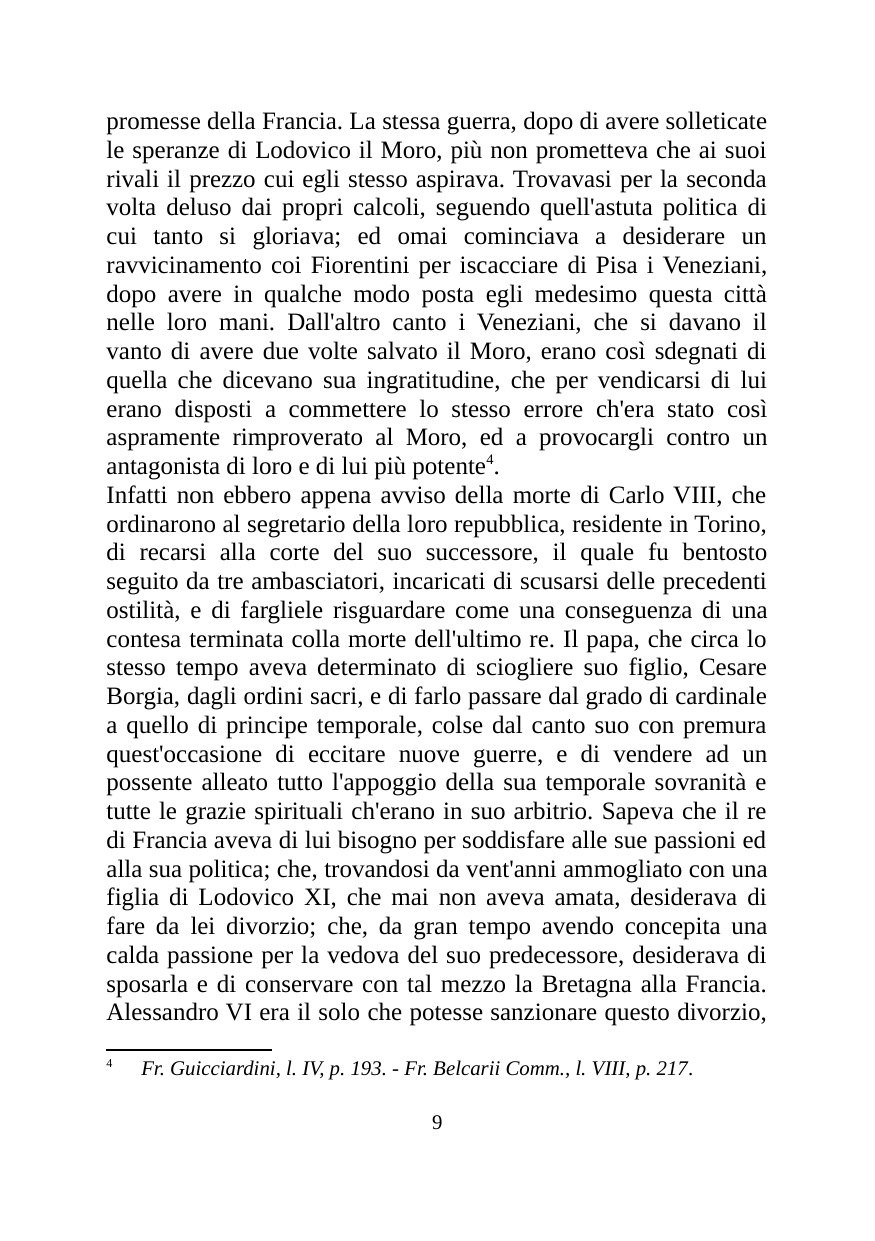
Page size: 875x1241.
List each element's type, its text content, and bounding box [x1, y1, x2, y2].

text Infatti non ebbero appena avviso della morte di Carlo VIII, che ordinarono al segretario della loro repubblica, residente in Torino, di recarsi alla corte del suo successore, il quale fu bentosto seguito da tre ambasciatori, incaricati di scusarsi delle precedenti ostilità, e di fargliele risguardare come una conseguenza di una contesa terminata colla morte dell'ultimo re. Il papa, che circa lo stesso tempo aveva determinato di sciogliere suo figlio, Cesare Borgia, dagli ordini sacri, e di farlo passare dal grado di cardinale a quello di principe temporale, colse dal canto suo con premura quest'occasione di eccitare nuove guerre, e di vendere ad un possente alleato tutto l'appoggio della sua temporale sovranità e tutte le grazie spirituali ch'erano in suo arbitrio. Sapeva che il re di Francia aveva di lui bisogno per soddisfare alle sue passioni ed alla sua politica; che, trovandosi da vent'anni ammogliato con una figlia di Lodovico XI, che mai non aveva amata, desiderava di fare da lei divorzio; che, da gran tempo avendo concepita una calda passione per la vedova del suo predecessore, desiderava di sposarla e di conservare con tal mezzo la Bretagna alla Francia. Alessandro VI era il solo che potesse sanzionare questo divorzio, [106, 480, 768, 1026]
text Fr. Guicciardini, l. IV, p. 193. - Fr. Belcarii Comm., l. VIII, p. 217. [106, 1056, 768, 1080]
text promesse della Francia. La stessa guerra, dopo di avere solleticate le speranze di Lodovico il Moro, più non prometteva che ai suoi rivali il prezzo cui egli stesso aspirava. Trovavasi per la seconda volta deluso dai propri calcoli, seguendo quell'astuta politica di cui tanto si gloriava; ed omai cominciava a desiderare un ravvicinamento coi Fiorentini per iscacciare di Pisa i Veneziani, dopo avere in qualche modo posta egli medesimo questa città nelle loro mani. Dall'altro canto i Veneziani, che si davano il vanto di avere due volte salvato il Moro, erano così sdegnati di quella che dicevano sua ingratitudine, che per vendicarsi di lui erano disposti a commettere lo stesso errore ch'era stato così aspramente rimproverato al Moro, ed a provocargli contro un antagonista di loro e di lui più potente. [106, 106, 768, 480]
